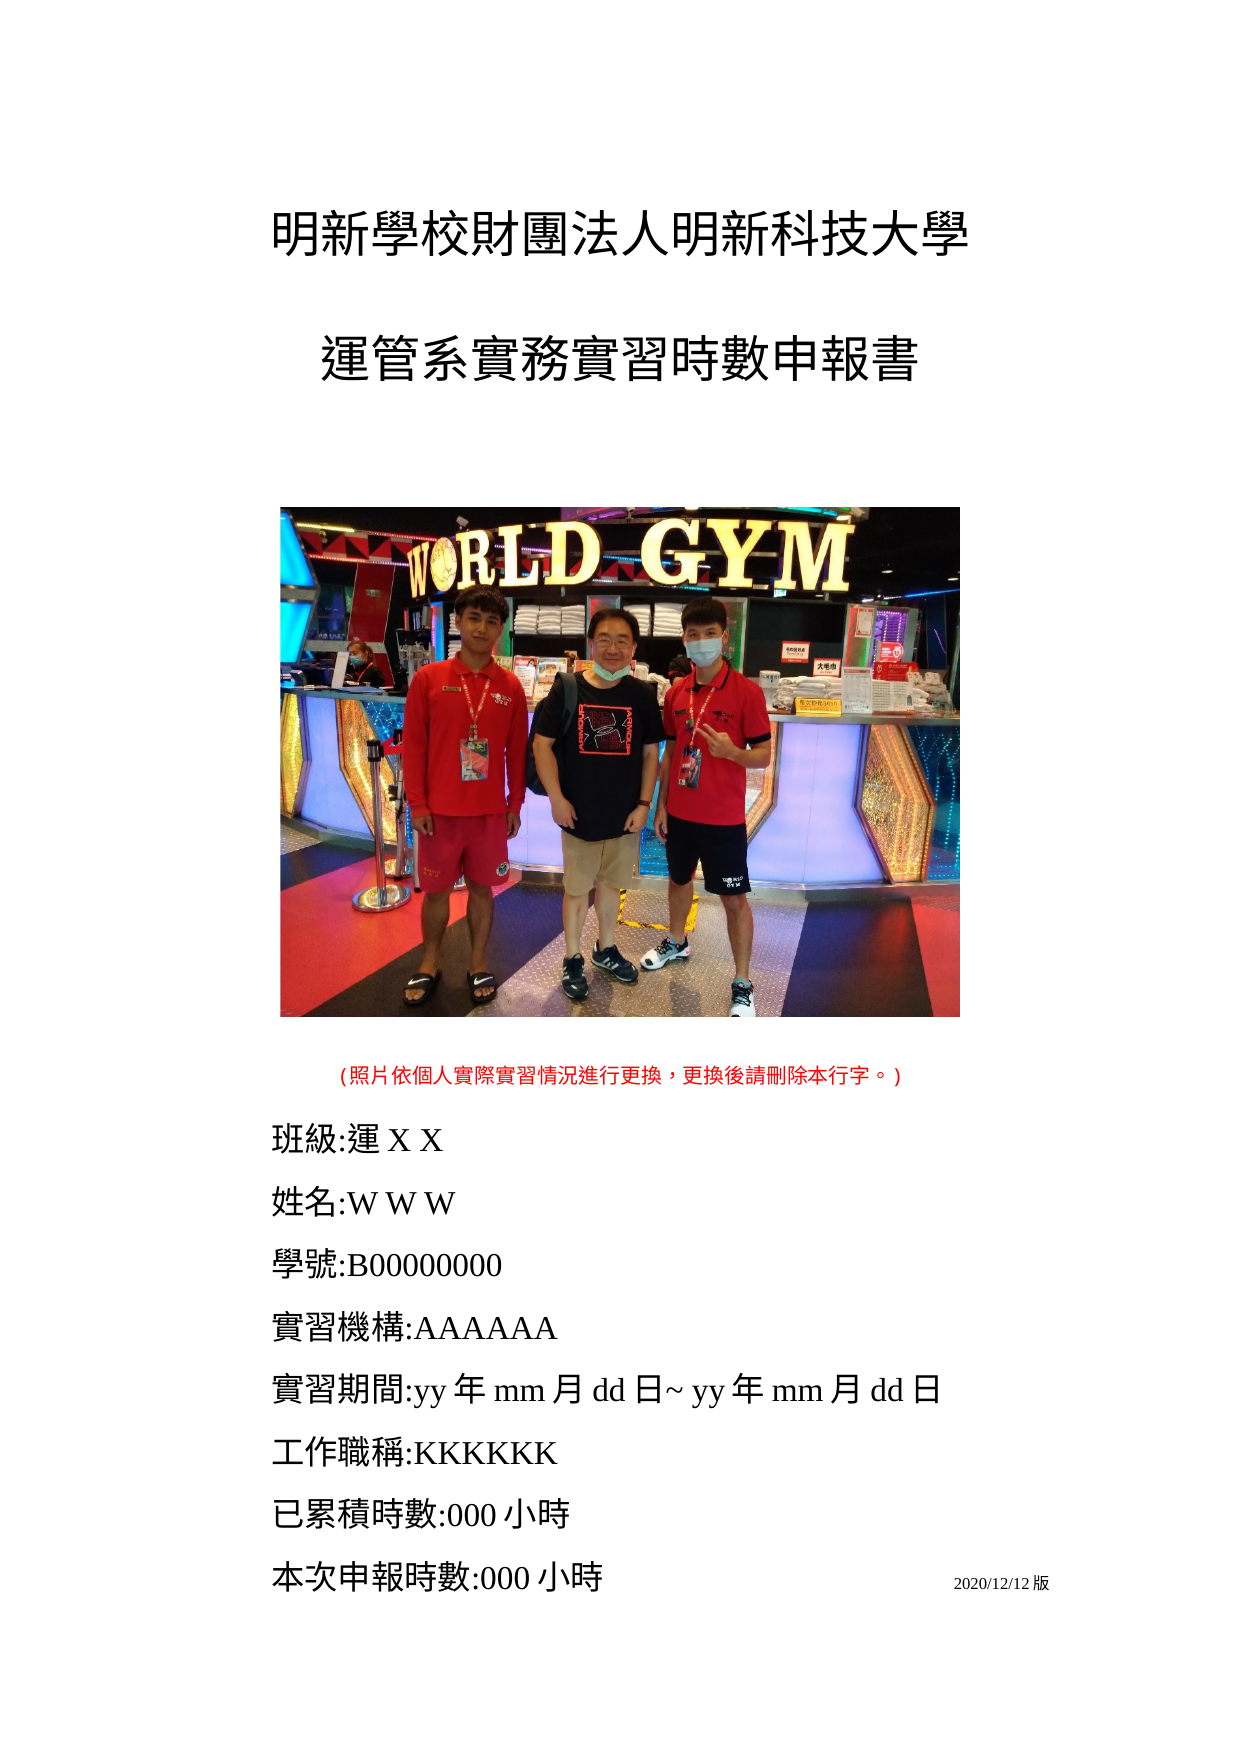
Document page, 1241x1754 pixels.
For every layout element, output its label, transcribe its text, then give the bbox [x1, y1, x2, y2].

text 實習機構:AAAAAA [187, 1283, 1053, 1346]
text 本次申報時數:000小時 2020/12/12版 [187, 1533, 1053, 1596]
text 工作職稱:KKKKKK [187, 1408, 1053, 1471]
text 實習期間:yy年mm月dd日~ yy年mm月dd日 [187, 1346, 1053, 1408]
text 明新學校財團法人明新科技大學 [187, 158, 1053, 283]
text (照片依個人實際實習情況進行更換，更換後請刪除本行字。) [187, 1033, 1053, 1096]
text 姓名:W W W [187, 1158, 1053, 1221]
text 學號:B00000000 [187, 1221, 1053, 1283]
text 運管系實務實習時數申報書 [187, 283, 1053, 408]
text 班級:運X X [187, 1096, 1053, 1158]
text 已累積時數:000小時 [187, 1471, 1053, 1533]
